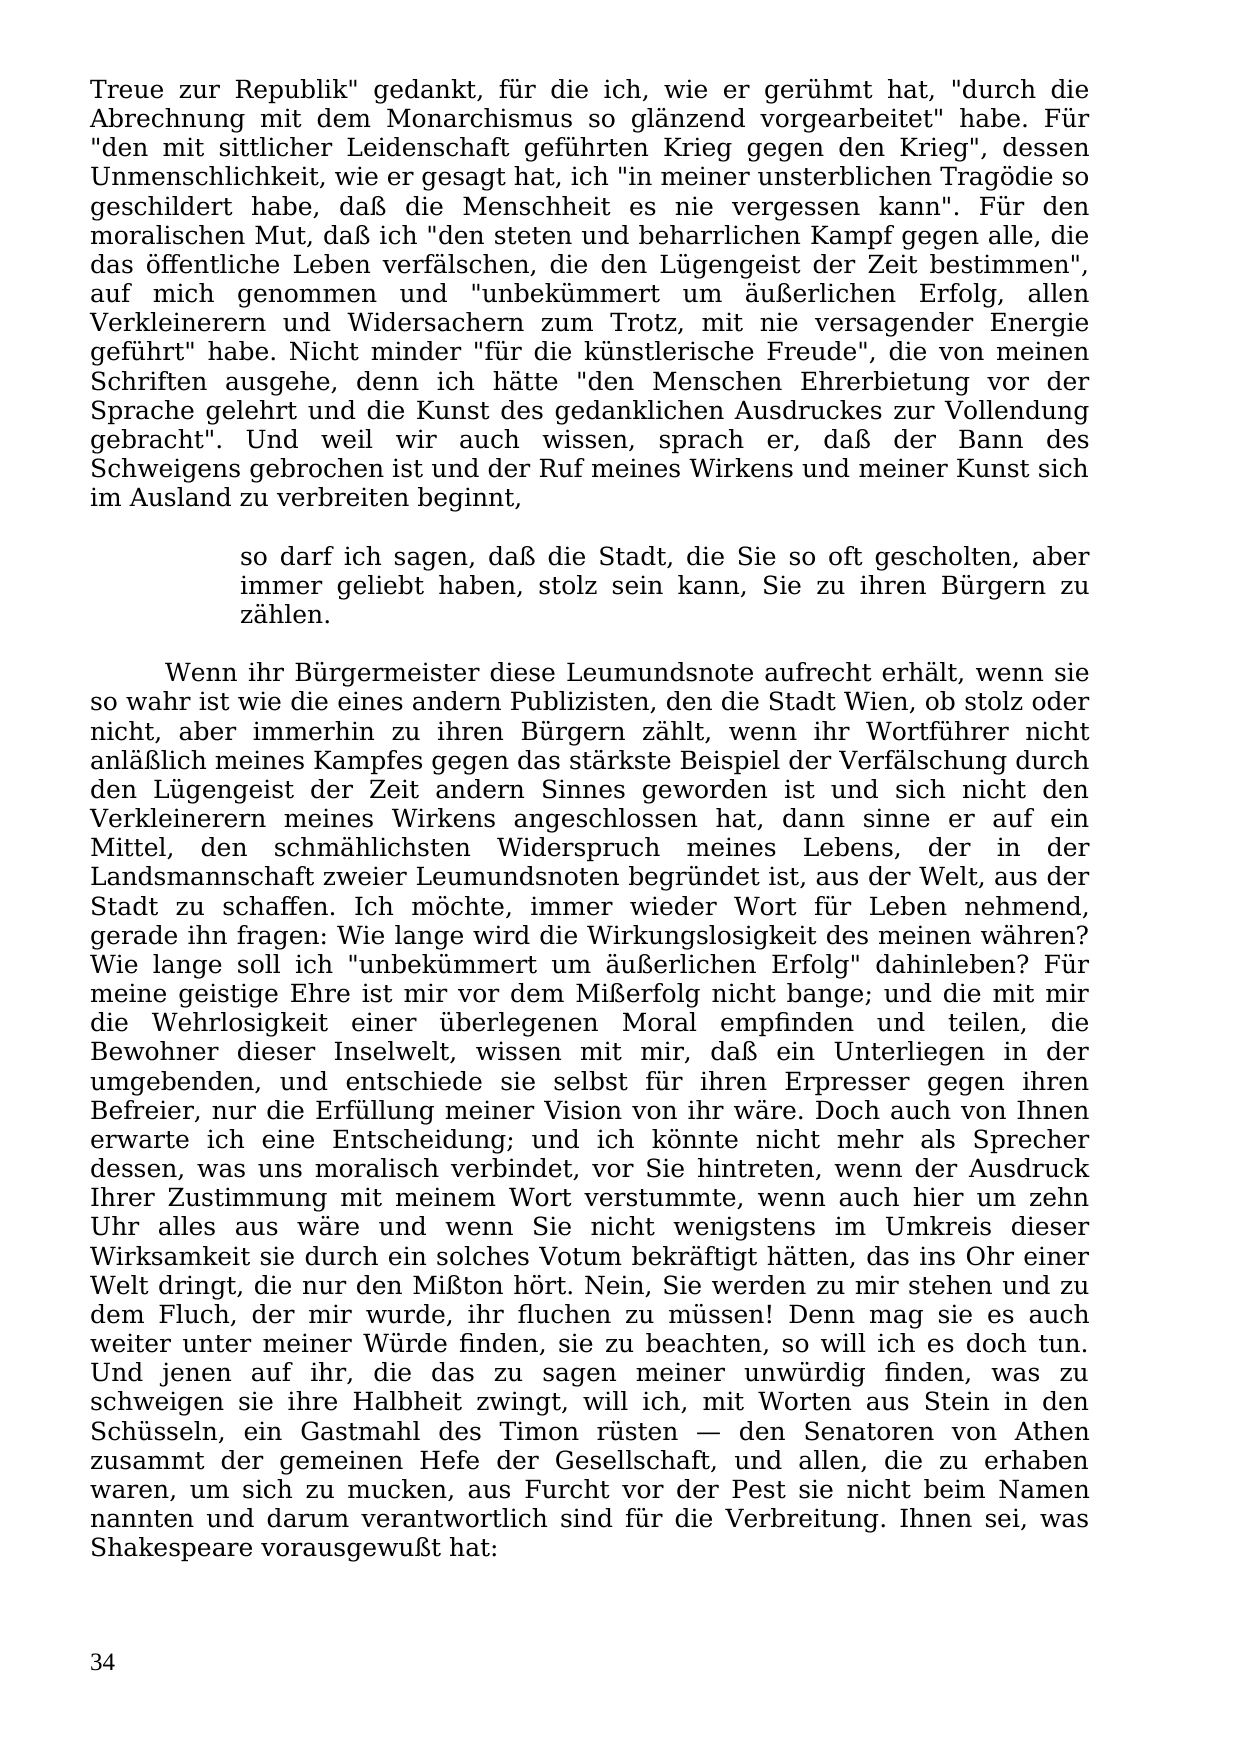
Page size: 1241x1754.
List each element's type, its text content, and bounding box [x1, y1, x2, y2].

text Wenn ihr Bürgermeister diese Leumundsnote aufrecht erhält, wenn sie so wahr ist wie die eines andern Publizisten, den die Stadt Wien, ob stolz oder nicht, aber immerhin zu ihren Bürgern zählt, wenn ihr Wortführer nicht anläßlich meines Kampfes gegen das stärkste Beispiel der Verfälschung durch den Lügengeist der Zeit andern Sinnes geworden ist und sich nicht den Verkleinerern meines Wirkens angeschlossen hat, dann sinne er auf ein Mittel, den schmählichsten Widerspruch meines Lebens, der in der Landsmannschaft zweier Leumundsnoten begründet ist, aus der Welt, aus der Stadt zu schaffen. Ich möchte, immer wieder Wort für Leben nehmend, gerade ihn fragen: Wie lange wird die Wirkungslosigkeit des meinen währen? Wie lange soll ich "unbekümmert um äußerlichen Erfolg" dahinleben? Für meine geistige Ehre ist mir vor dem Mißerfolg nicht bange; und die mit mir die Wehrlosigkeit einer überlegenen Moral empfinden und teilen, die Bewohner dieser Inselwelt, wissen mit mir, daß ein Unterliegen in der umgebenden, und entschiede sie selbst für ihren Erpresser gegen ihren Befreier, nur die Erfüllung meiner Vision von ihr wäre. Doch auch von Ihnen erwarte ich eine Entscheidung; und ich könnte nicht mehr als Sprecher dessen, was uns moralisch verbindet, vor Sie hintreten, wenn der Ausdruck Ihrer Zustimmung mit meinem Wort verstummte, wenn auch hier um zehn Uhr alles aus wäre und wenn Sie nicht wenigstens im Umkreis dieser Wirksamkeit sie durch ein solches Votum bekräftigt hätten, das ins Ohr einer Welt dringt, die nur den Mißton hört. Nein, Sie werden zu mir stehen und zu dem Fluch, der mir wurde, ihr fluchen zu müssen! Denn mag sie es auch weiter unter meiner Würde finden, sie zu beachten, so will ich es doch tun. Und jenen auf ihr, die das zu sagen meiner unwürdig finden, was zu schweigen sie ihre Halbheit zwingt, will ich, mit Worten aus Stein in den Schüsseln, ein Gastmahl des Timon rüsten — den Senatoren von Athen zusammt der gemeinen Hefe der Gesellschaft, und allen, die zu erhaben waren, um sich zu mucken, aus Furcht vor der Pest sie nicht beim Namen nannten und darum verantwortlich sind für die Verbreitung. Ihnen sei, was Shakespeare vorausgewußt hat: [90, 658, 1091, 1562]
text so darf ich sagen, daß die Stadt, die Sie so oft gescholten, aber immer geliebt haben, stolz sein kann, Sie zu ihren Bürgern zu zählen. [240, 542, 1091, 629]
text Treue zur Republik" gedankt, für die ich, wie er gerühmt hat, "durch die Abrechnung mit dem Monarchismus so glänzend vorgearbeitet" habe. Für "den mit sittlicher Leidenschaft geführten Krieg gegen den Krieg", dessen Unmenschlichkeit, wie er gesagt hat, ich "in meiner unsterblichen Tragödie so geschildert habe, daß die Menschheit es nie vergessen kann". Für den moralischen Mut, daß ich "den steten und beharrlichen Kampf gegen alle, die das öffentliche Leben verfälschen, die den Lügengeist der Zeit bestimmen", auf mich genommen und "unbekümmert um äußerlichen Erfolg, allen Verkleinerern und Widersachern zum Trotz, mit nie versagender Energie geführt" habe. Nicht minder "für die künstlerische Freude", die von meinen Schriften ausgehe, denn ich hätte "den Menschen Ehrerbietung vor der Sprache gelehrt und die Kunst des gedanklichen Ausdruckes zur Vollendung gebracht". Und weil wir auch wissen, sprach er, daß der Bann des Schweigens gebrochen ist und der Ruf meines Wirkens und meiner Kunst sich im Ausland zu verbreiten beginnt, [90, 75, 1091, 512]
